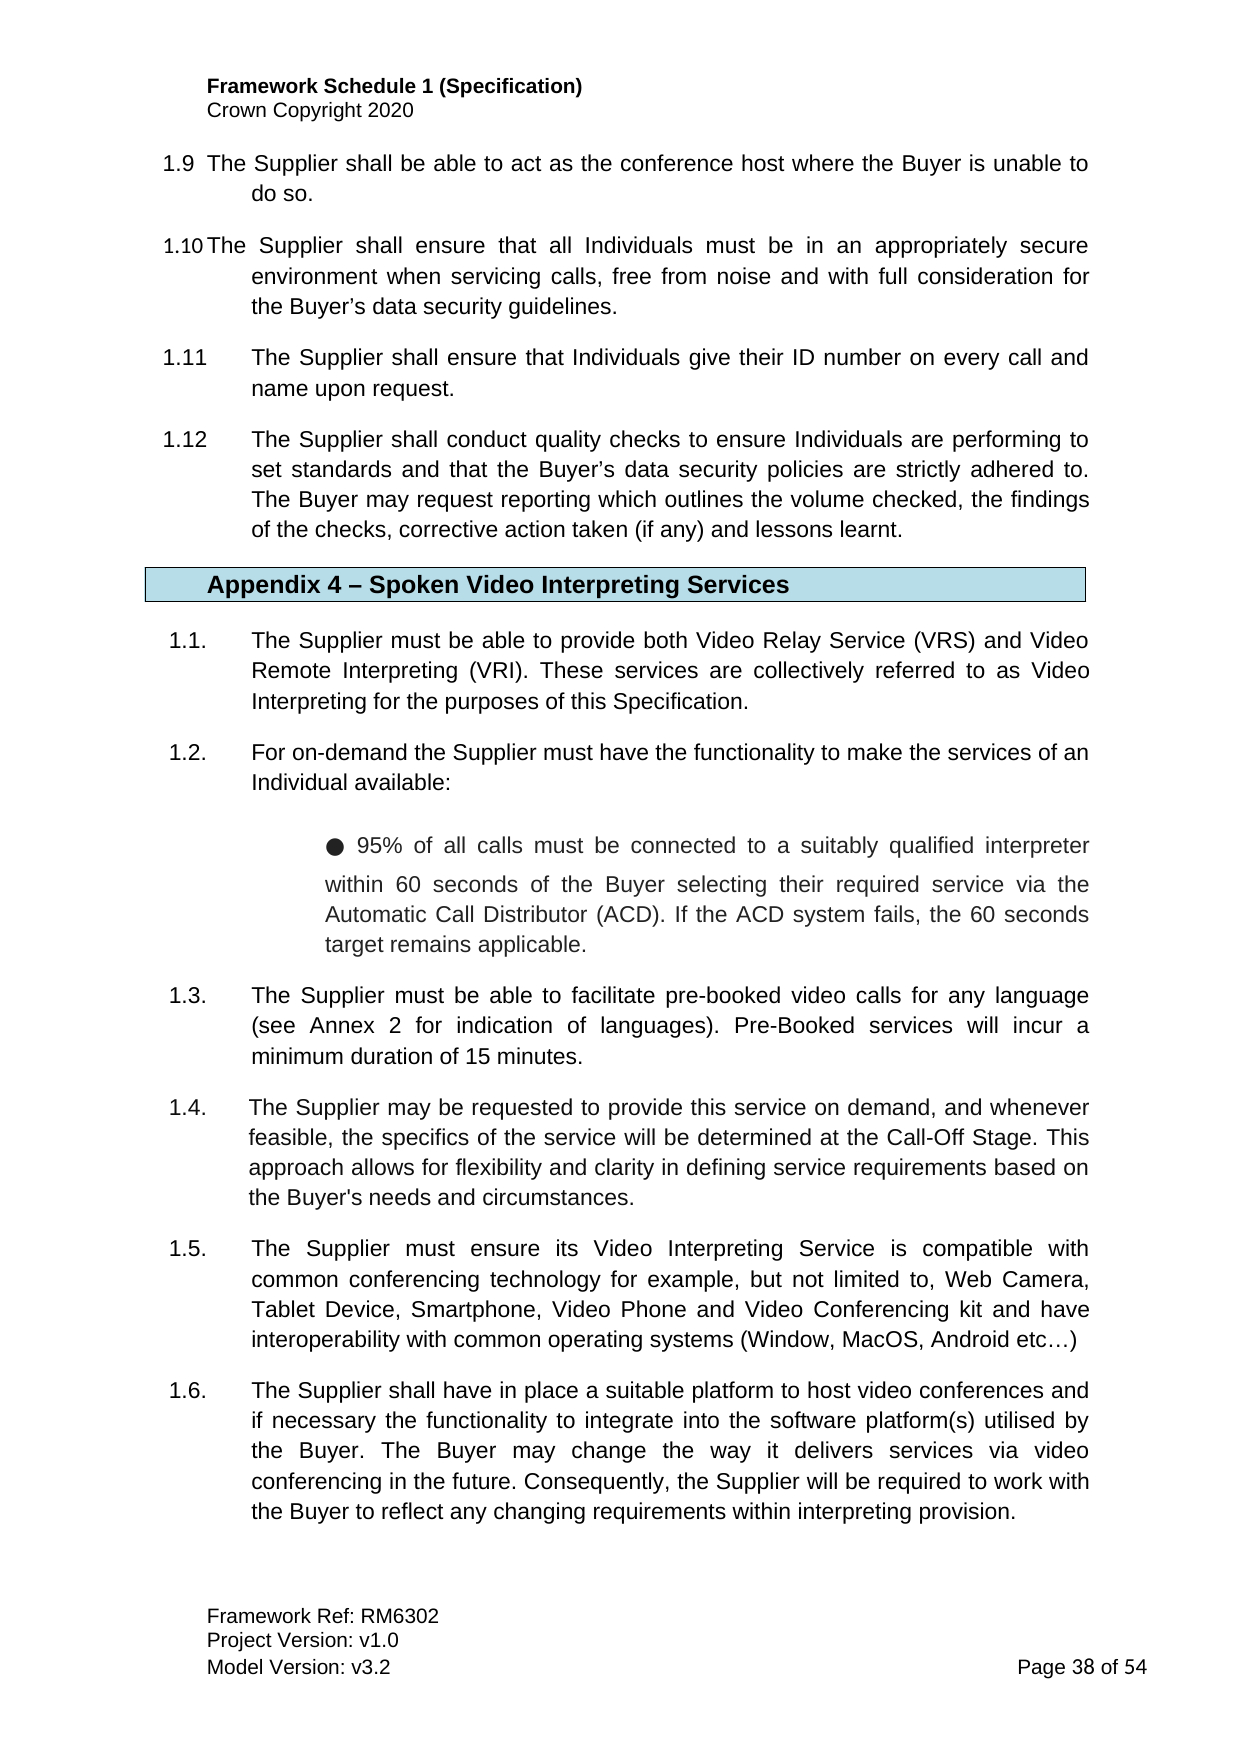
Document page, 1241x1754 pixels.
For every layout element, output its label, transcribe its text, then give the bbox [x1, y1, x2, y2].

list The Supplier may be requested to provide this service on demand, and whenever feasible, the specifics of the service will be determined at the Call-Off Stage. This approach allows for flexibility and clarity in defining service requirements based on the Buyer's needs and circumstances. [207, 1094, 1090, 1211]
list 95% of all calls must be connected to a suitably qualified interpreter within 60 seconds of the Buyer selecting their required service via the Automatic Call Distributor (ACD). If the ACD system fails, the 60 seconds target remains applicable. [325, 820, 1090, 958]
list The Supplier shall ensure that all Individuals must be in an appropriately secure environment when servicing calls, free from noise and with full consideration for the Buyer’s data security guidelines. [162, 231, 1090, 320]
list The Supplier shall be able to act as the conference host where the Buyer is unable to do so. [162, 150, 1090, 207]
list The Supplier shall conduct quality checks to ensure Individuals are performing to set standards and that the Buyer’s data security policies are strictly adhered to. The Buyer may request reporting which outlines the volume checked, the findings of the checks, corrective action taken (if any) and lessons learnt. [162, 426, 1090, 543]
list The Supplier shall ensure that Individuals give their ID number on every call and name upon request. [162, 344, 1090, 401]
list For on-demand the Supplier must have the functionality to make the services of an Individual available: [207, 739, 1090, 795]
list The Supplier shall have in place a suitable platform to host video conferences and if necessary the functionality to integrate into the software platform(s) utilised by the Buyer. The Buyer may change the way it delivers services via video conferencing in the future. Consequently, the Supplier will be required to work with the Buyer to reflect any changing requirements within interpreting provision. [207, 1377, 1090, 1524]
subtitle Appendix 4 – Spoken Video Interpreting Services [146, 568, 1085, 601]
list The Supplier must be able to facilitate pre-booked video calls for any language (see Annex 2 for indication of languages). Pre-Booked services will incur a minimum duration of 15 minutes. [207, 982, 1090, 1069]
list The Supplier must ensure its Video Interpreting Service is compatible with common conferencing technology for example, but not limited to, Web Camera, Tablet Device, Smartphone, Video Phone and Video Conferencing kit and have interoperability with common operating systems (Window, MacOS, Android etc…) [207, 1235, 1090, 1352]
list The Supplier must be able to provide both Video Relay Service (VRS) and Video Remote Interpreting (VRI). These services are collectively referred to as Video Interpreting for the purposes of this Specification. [207, 627, 1090, 714]
